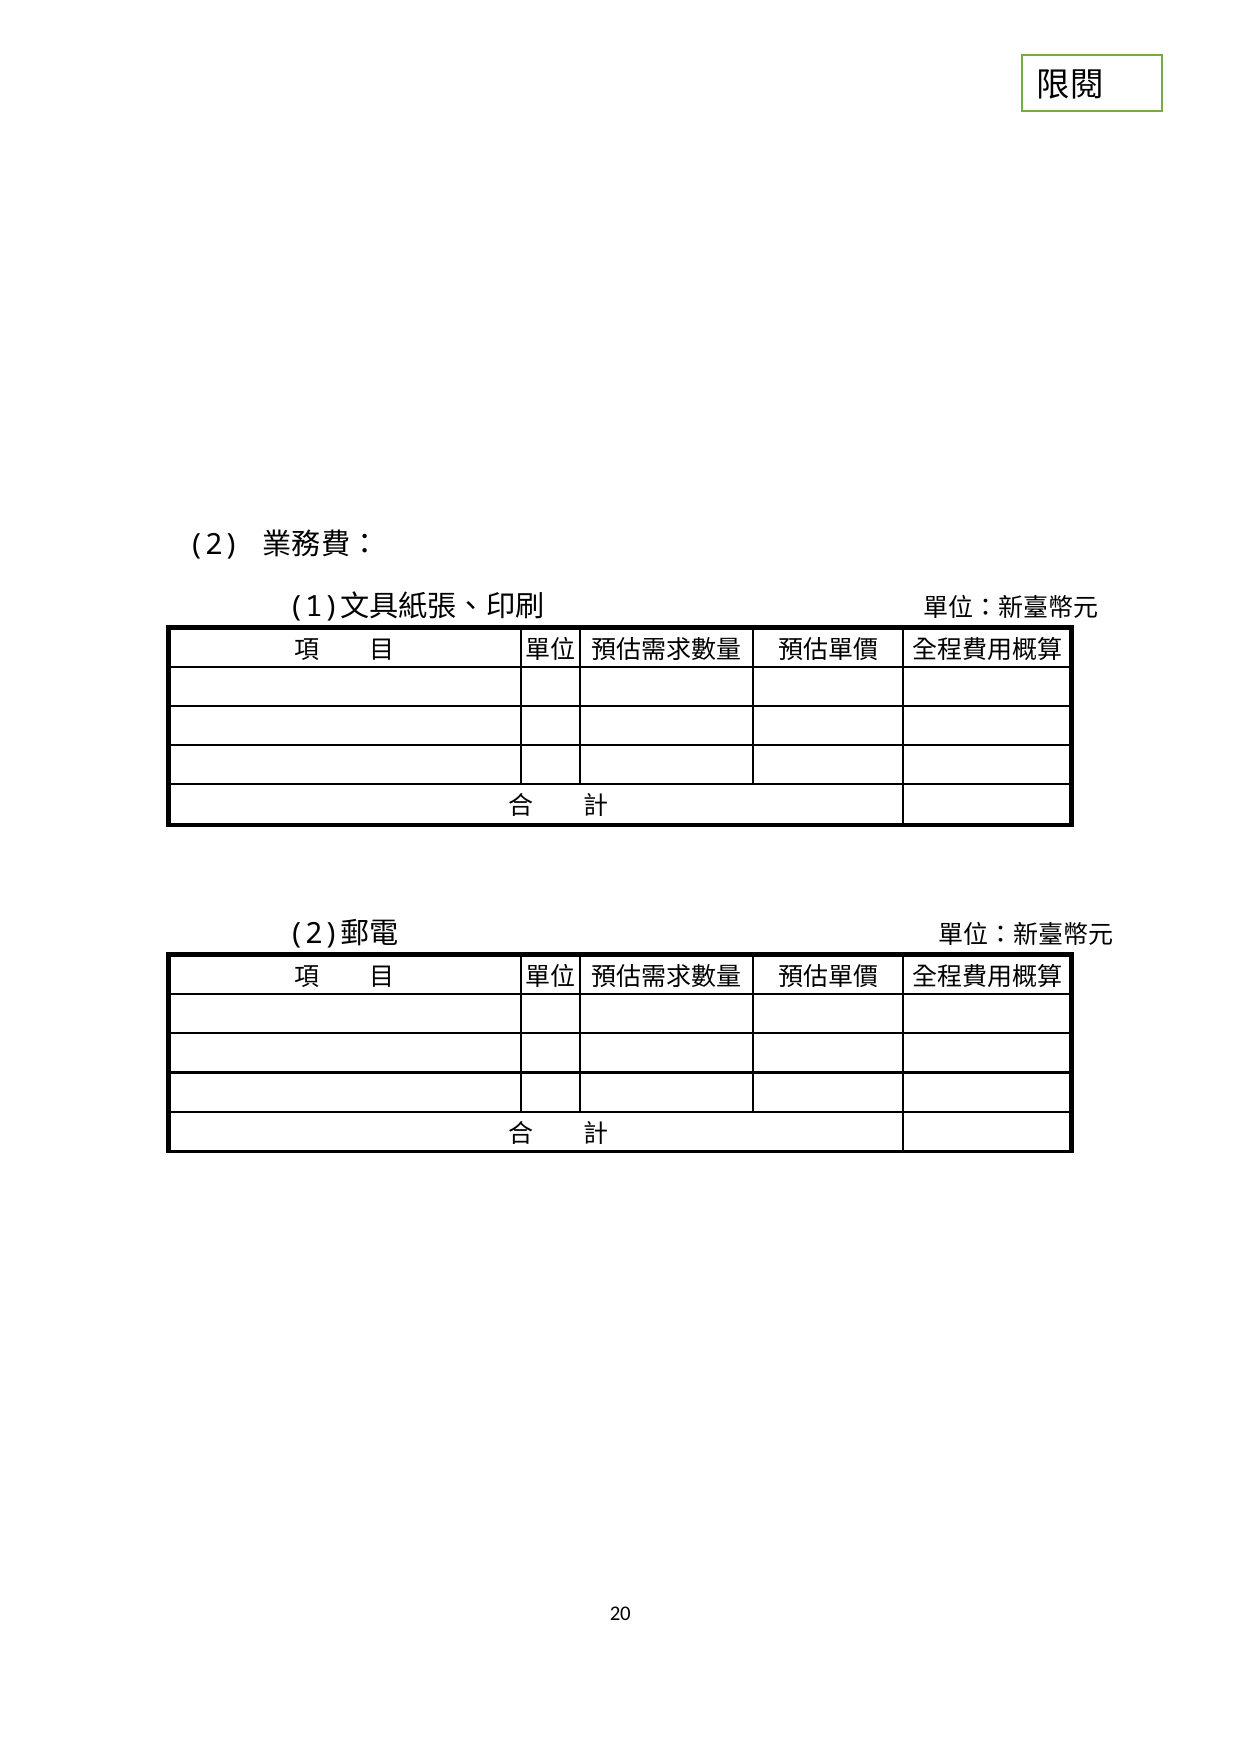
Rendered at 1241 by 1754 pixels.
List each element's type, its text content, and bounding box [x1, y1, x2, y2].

table_cell [581, 995, 752, 1032]
table_cell [522, 707, 579, 744]
table_header 全程費用概算 [904, 957, 1069, 993]
table_cell [171, 707, 520, 744]
table_cell [754, 668, 902, 705]
table_header 項 目 [171, 957, 520, 993]
table_cell 合 計 [171, 785, 902, 822]
table_cell [522, 746, 579, 783]
table_header 預估單價 [754, 630, 902, 666]
table_cell [904, 746, 1069, 783]
table_cell [581, 668, 752, 705]
text (1)文具紙張、印刷 單位：新臺幣元 [112, 562, 1128, 625]
table_cell [904, 995, 1069, 1032]
table_cell [904, 707, 1069, 744]
table_cell [581, 1074, 752, 1111]
table_cell [581, 707, 752, 744]
table_header 單位 [522, 957, 579, 993]
table_header 預估需求數量 [581, 630, 752, 666]
table_cell [522, 1034, 579, 1071]
table_cell [754, 1034, 902, 1071]
table_cell [904, 1113, 1069, 1150]
table_cell [904, 668, 1069, 705]
table_cell [904, 1074, 1069, 1111]
table_cell [522, 995, 579, 1032]
table_cell [581, 1034, 752, 1071]
table_cell [171, 1034, 520, 1071]
table_cell [171, 668, 520, 705]
table_cell [904, 1034, 1069, 1071]
table_header 全程費用概算 [904, 630, 1069, 666]
table_header 預估需求數量 [581, 957, 752, 993]
table_cell [171, 746, 520, 783]
text (2)郵電 單位：新臺幣元 [112, 890, 1128, 952]
table_header 單位 [522, 630, 579, 666]
table_cell [522, 1074, 579, 1111]
table_header 預估單價 [754, 957, 902, 993]
table_cell [754, 707, 902, 744]
list 業務費： [187, 500, 1128, 562]
table_header 項 目 [171, 630, 520, 666]
table_cell [581, 746, 752, 783]
table_cell [171, 1074, 520, 1111]
table_cell [754, 995, 902, 1032]
table_cell [522, 668, 579, 705]
table_cell 合 計 [171, 1113, 902, 1150]
table_cell [754, 1074, 902, 1111]
table_cell [904, 785, 1069, 822]
table_cell [754, 746, 902, 783]
table_cell [171, 995, 520, 1032]
